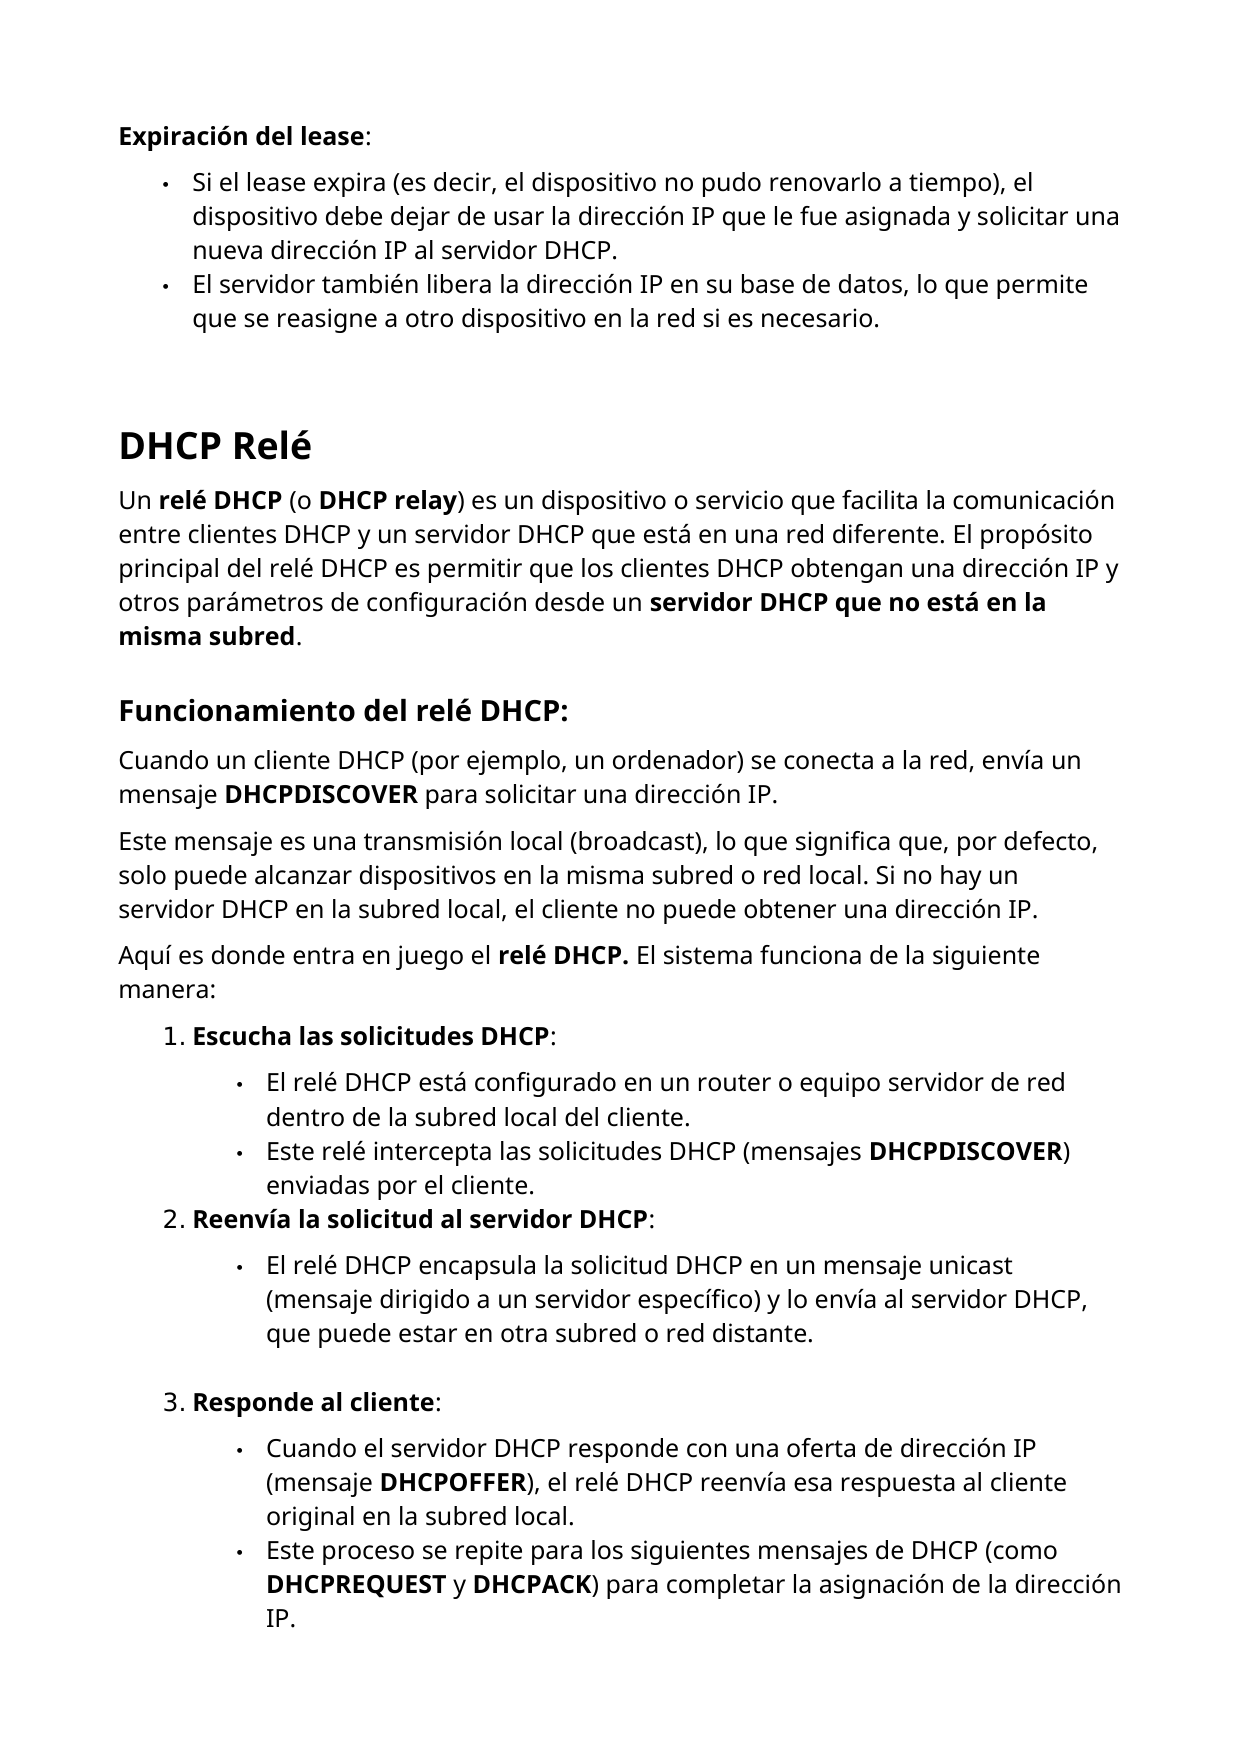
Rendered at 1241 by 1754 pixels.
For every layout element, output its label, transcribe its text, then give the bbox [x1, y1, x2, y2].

list Escucha las solicitudes DHCP: [162, 1018, 1122, 1053]
list Cuando el servidor DHCP responde con una oferta de dirección IP (mensaje DHCPOFFER), el relé DHCP reenvía esa respuesta al cliente original en la subred local. [236, 1431, 1122, 1533]
list Este relé intercepta las solicitudes DHCP (mensajes DHCPDISCOVER) enviadas por el cliente. [236, 1133, 1122, 1201]
text Expiración del lease: [118, 118, 1122, 152]
text Un relé DHCP (o DHCP relay) es un dispositivo o servicio que facilita la comunicación entre clientes DHCP y un servidor DHCP que está en una red diferente. El propósito principal del relé DHCP es permitir que los clientes DHCP obtengan una dirección IP y otros parámetros de configuración desde un servidor DHCP que no está en la misma subred. [118, 483, 1122, 653]
list El servidor también libera la dirección IP en su base de datos, lo que permite que se reasigne a otro dispositivo en la red si es necesario. [162, 267, 1122, 335]
list Reenvía la solicitud al servidor DHCP: [162, 1201, 1122, 1235]
list Responde al cliente: [162, 1384, 1122, 1418]
list Este proceso se repite para los siguientes mensajes de DHCP (como DHCPREQUEST y DHCPACK) para completar la asignación de la dirección IP. [236, 1533, 1122, 1635]
list El relé DHCP está configurado en un router o equipo servidor de red dentro de la subred local del cliente. [236, 1065, 1122, 1133]
text Este mensaje es una transmisión local (broadcast), lo que significa que, por defecto, solo puede alcanzar dispositivos en la misma subred o red local. Si no hay un servidor DHCP en la subred local, el cliente no puede obtener una dirección IP. [118, 823, 1122, 925]
text Aquí es donde entra en juego el relé DHCP. El sistema funciona de la siguiente manera: [118, 938, 1122, 1006]
list El relé DHCP encapsula la solicitud DHCP en un mensaje unicast (mensaje dirigido a un servidor específico) y lo envía al servidor DHCP, que puede estar en otra subred o red distante. [236, 1248, 1122, 1350]
list Si el lease expira (es decir, el dispositivo no pudo renovarlo a tiempo), el dispositivo debe dejar de usar la dirección IP que le fue asignada y solicitar una nueva dirección IP al servidor DHCP. [162, 165, 1122, 267]
text Cuando un cliente DHCP (por ejemplo, un ordenador) se conecta a la red, envía un mensaje DHCPDISCOVER para solicitar una dirección IP. [118, 743, 1122, 811]
subtitle DHCP Relé [118, 419, 1122, 470]
subtitle Funcionamiento del relé DHCP: [118, 690, 1122, 730]
